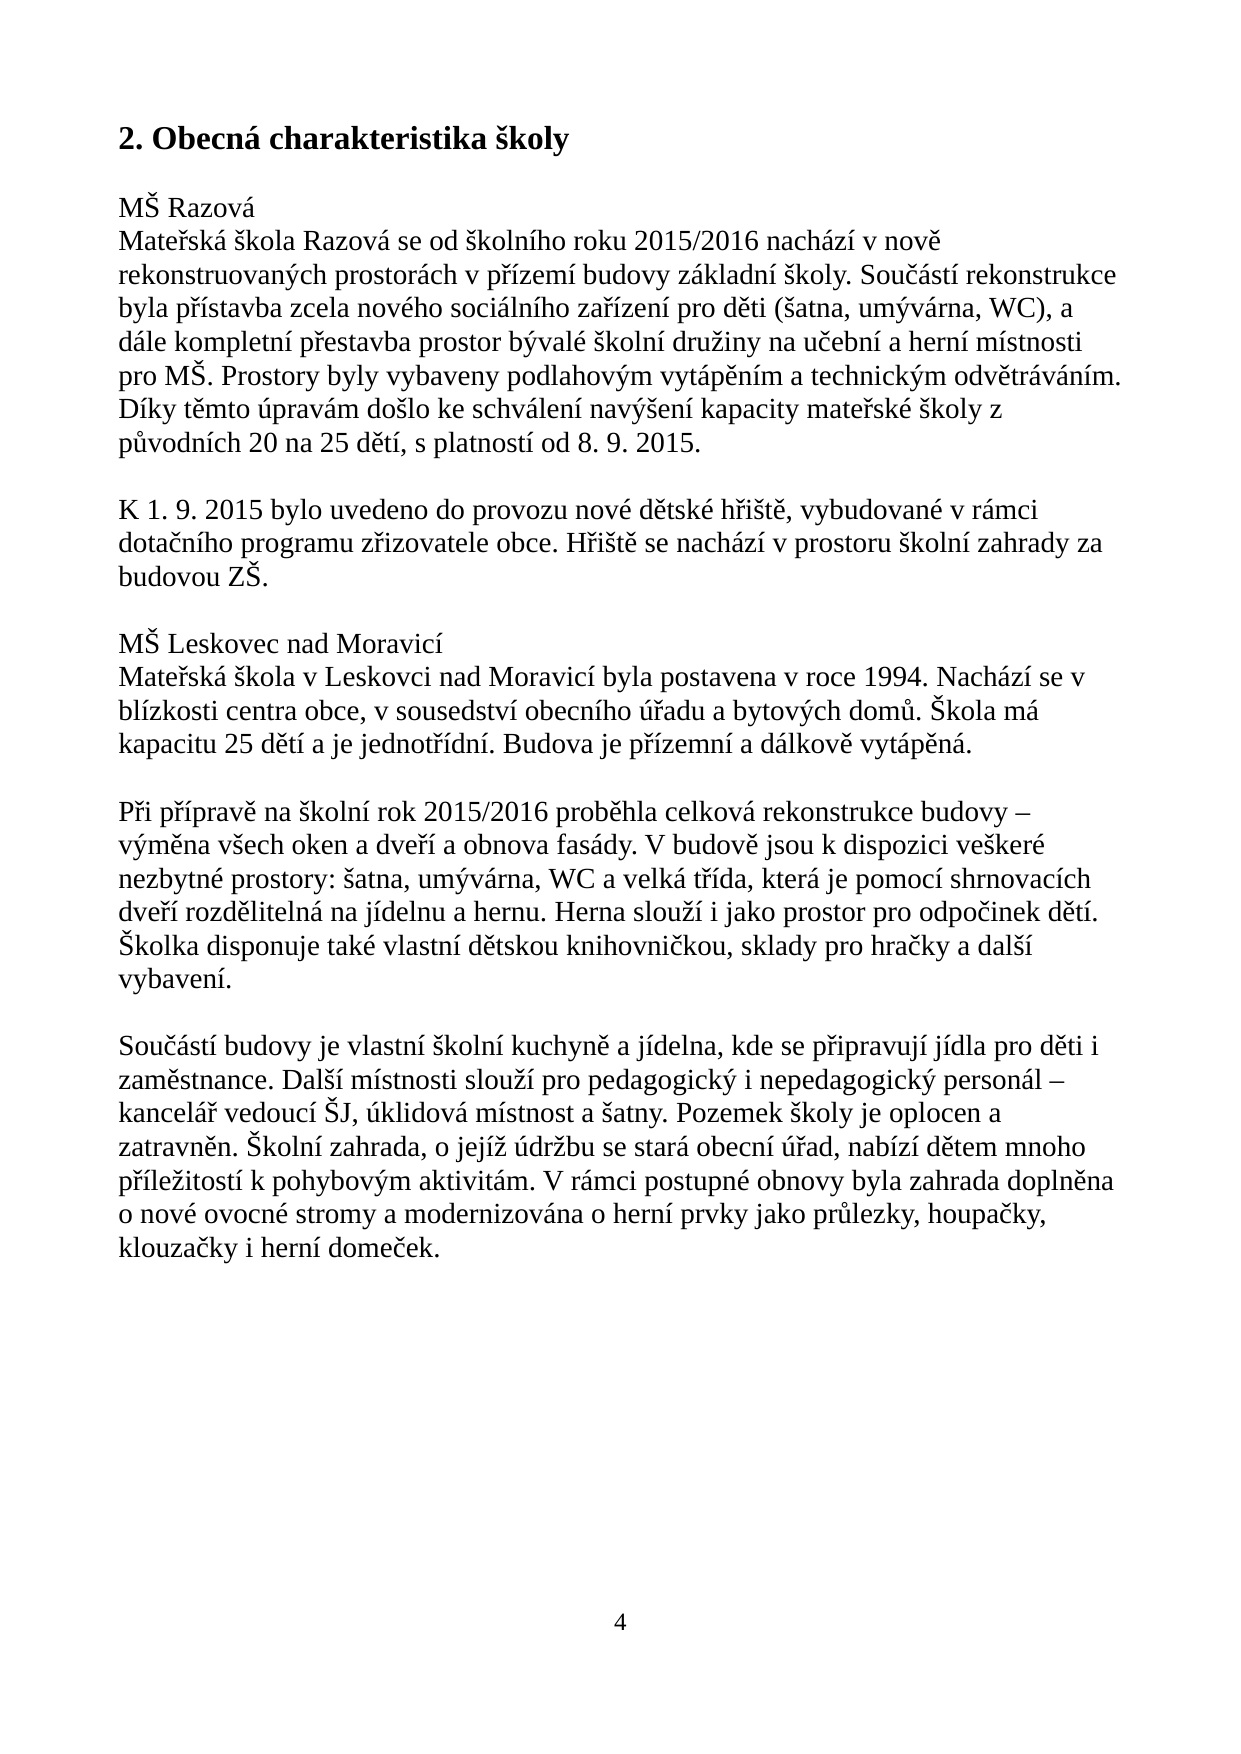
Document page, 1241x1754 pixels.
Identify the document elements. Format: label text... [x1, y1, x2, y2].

text MŠ Razová Mateřská škola Razová se od školního roku 2015/2016 nachází v nově rekonstruovaných prostorách v přízemí budovy základní školy. Součástí rekonstrukce byla přístavba zcela nového sociálního zařízení pro děti (šatna, umývárna, WC), a dále kompletní přestavba prostor bývalé školní družiny na učební a herní místnosti pro MŠ. Prostory byly vybaveny podlahovým vytápěním a technickým odvětráváním. Díky těmto úpravám došlo ke schválení navýšení kapacity mateřské školy z původních 20 na 25 dětí, s platností od 8. 9. 2015. K 1. 9. 2015 bylo uvedeno do provozu nové dětské hřiště, vybudované v rámci dotačního programu zřizovatele obce. Hřiště se nachází v prostoru školní zahrady za budovou ZŠ. MŠ Leskovec nad Moravicí Mateřská škola v Leskovci nad Moravicí byla postavena v roce 1994. Nachází se v blízkosti centra obce, v sousedství obecního úřadu a bytových domů. Škola má kapacitu 25 dětí a je jednotřídní. Budova je přízemní a dálkově vytápěná. Při přípravě na školní rok 2015/2016 proběhla celková rekonstrukce budovy – výměna všech oken a dveří a obnova fasády. V budově jsou k dispozici veškeré nezbytné prostory: šatna, umývárna, WC a velká třída, která je pomocí shrnovacích dveří rozdělitelná na jídelnu a hernu. Herna slouží i jako prostor pro odpočinek dětí. Školka disponuje také vlastní dětskou knihovničkou, sklady pro hračky a další vybavení. Součástí budovy je vlastní školní kuchyně a jídelna, kde se připravují jídla pro děti i zaměstnance. Další místnosti slouží pro pedagogický i nepedagogický personál – kancelář vedoucí ŠJ, úklidová místnost a šatny. Pozemek školy je oplocen a zatravněn. Školní zahrada, o jejíž údržbu se stará obecní úřad, nabízí dětem mnoho příležitostí k pohybovým aktivitám. V rámci postupné obnovy byla zahrada doplněna o nové ovocné stromy a modernizována o herní prvky jako průlezky, houpačky, klouzačky i herní domeček. [118, 156, 1122, 1297]
subtitle 2. Obecná charakteristika školy [118, 118, 1122, 156]
